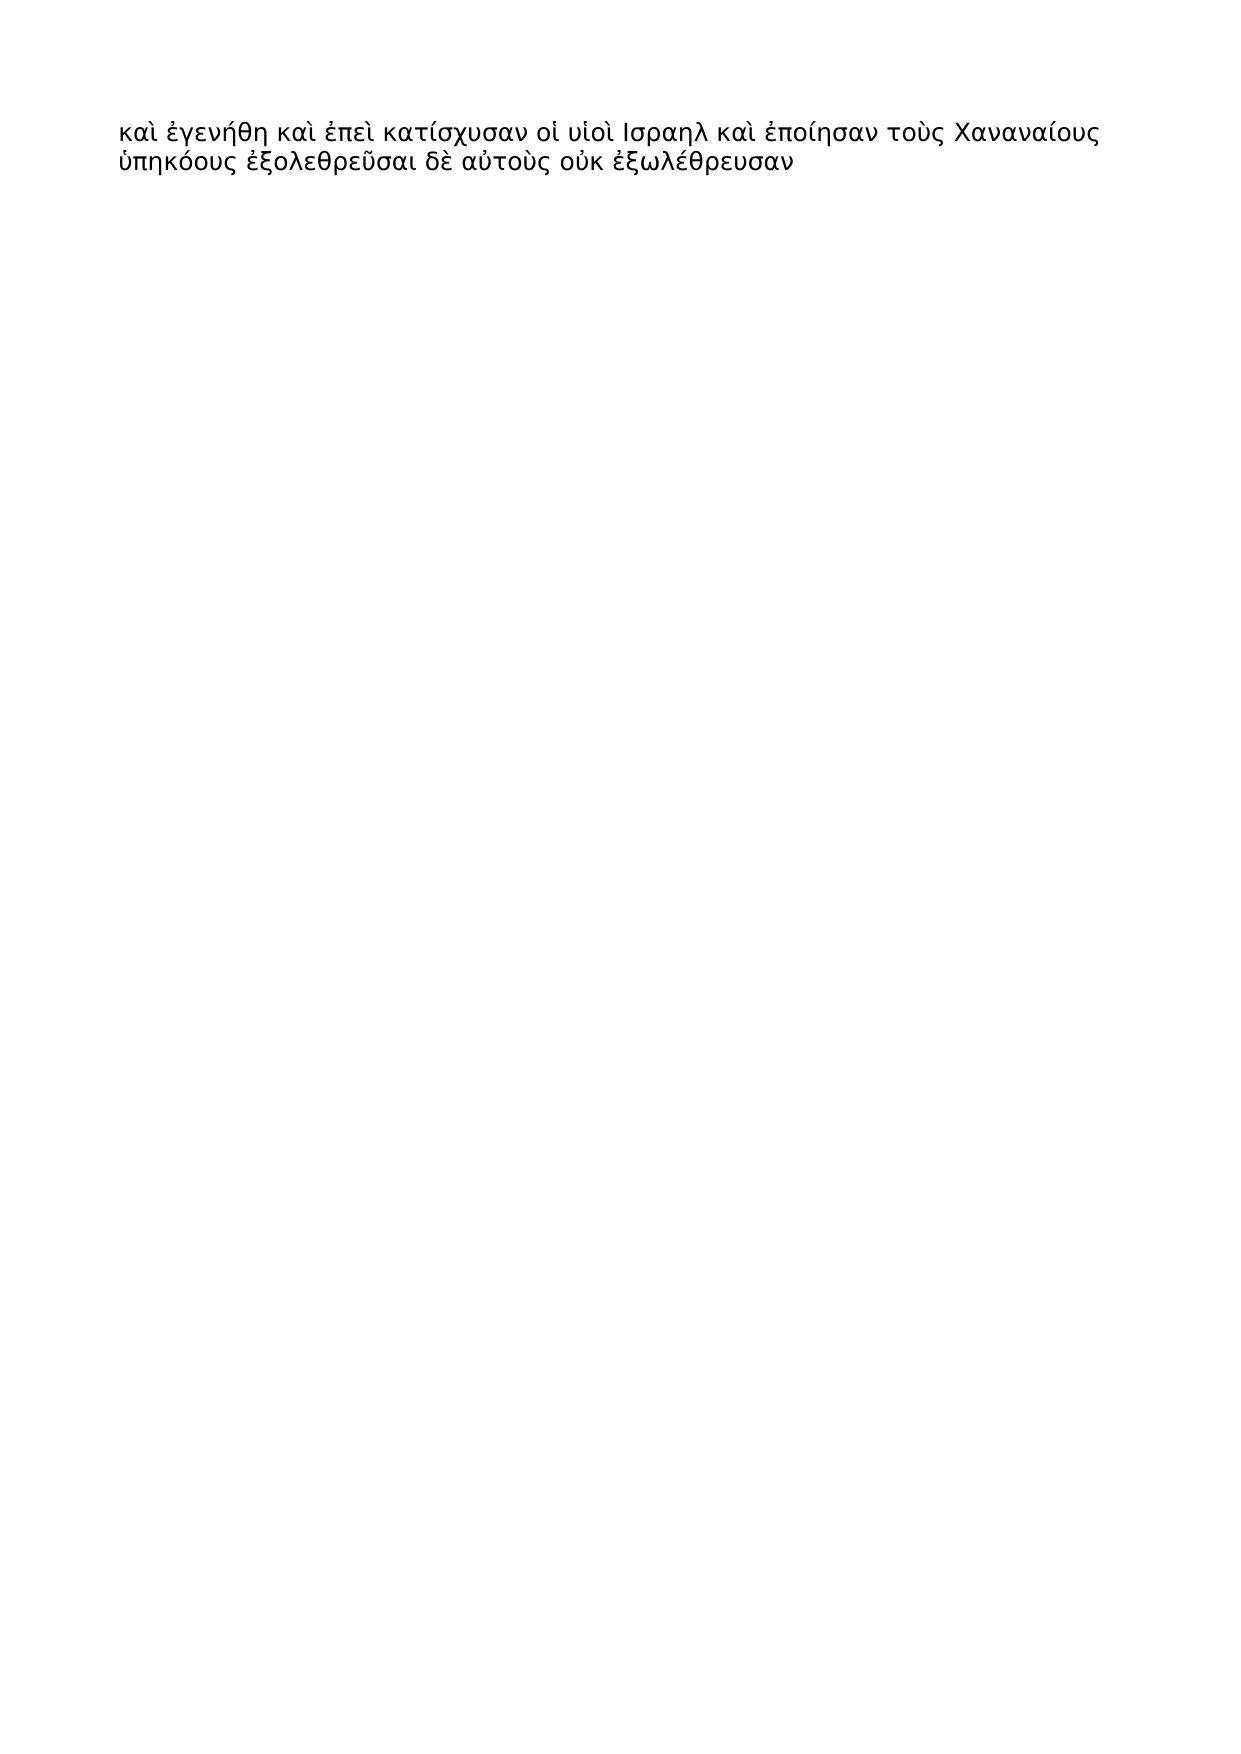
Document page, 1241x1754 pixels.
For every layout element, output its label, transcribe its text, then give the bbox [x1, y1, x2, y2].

text καὶ ἐγενήθη καὶ ἐπεὶ κατίσχυσαν οἱ υἱοὶ Ισραηλ καὶ ἐποίησαν τοὺς Χαναναίους ὑπηκόους ἐξολεθρεῦσαι δὲ αὐτοὺς οὐκ ἐξωλέθρευσαν [118, 118, 1122, 176]
